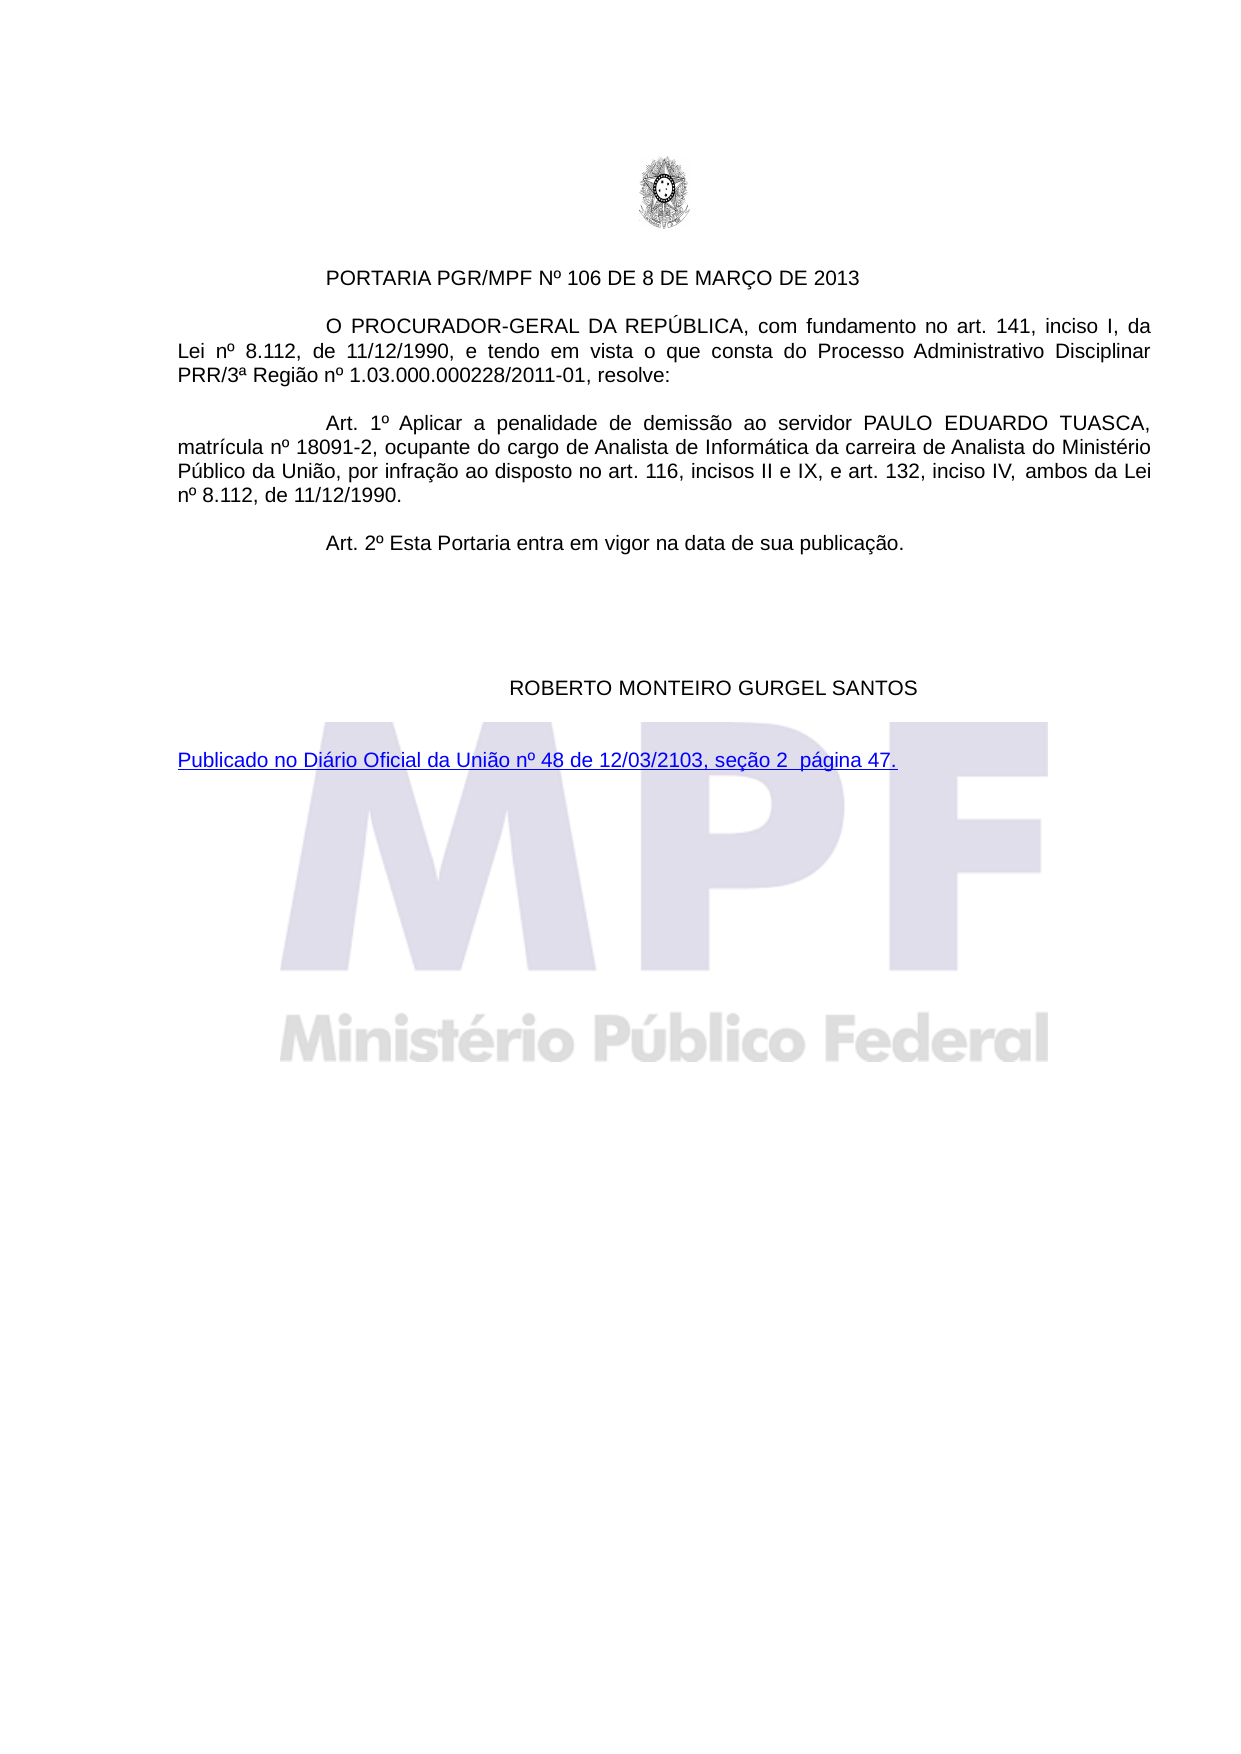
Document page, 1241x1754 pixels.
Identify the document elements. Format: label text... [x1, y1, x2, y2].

text ROBERTO MONTEIRO GURGEL SANTOS [177, 675, 1240, 699]
picture [280, 773, 1049, 1062]
text O PROCURADOR-GERAL DA REPÚBLICA, com fundamento no art. 141, inciso I, da Lei nº 8.112, de 11/12/1990, e tendo em vista o que consta do Processo Administrativo Disciplinar PRR/3ª Região nº 1.03.000.000228/2011-01, resolve: [177, 314, 1152, 387]
text Art. 1º Aplicar a penalidade de demissão ao servidor PAULO EDUARDO TUASCA, matrícula nº 18091-2, ocupante do cargo de Analista de Informática da carreira de Analista do Ministério Público da União, por infração ao disposto no art. 116, incisos II e IX, e art. 132, inciso IV, ambos da Lei nº 8.112, de 11/12/1990. [177, 411, 1152, 507]
text Art. 2º Esta Portaria entra em vigor na data de sua publicação. [177, 531, 1152, 555]
text Publicado no Diário Oficial da União nº 48 de 12/03/2103, seção 2 página 47. [177, 748, 1240, 773]
text PORTARIA PGR/MPF Nº 106 DE 8 DE MARÇO DE 2013 [177, 266, 1152, 290]
picture [639, 156, 690, 229]
picture [280, 722, 1049, 748]
